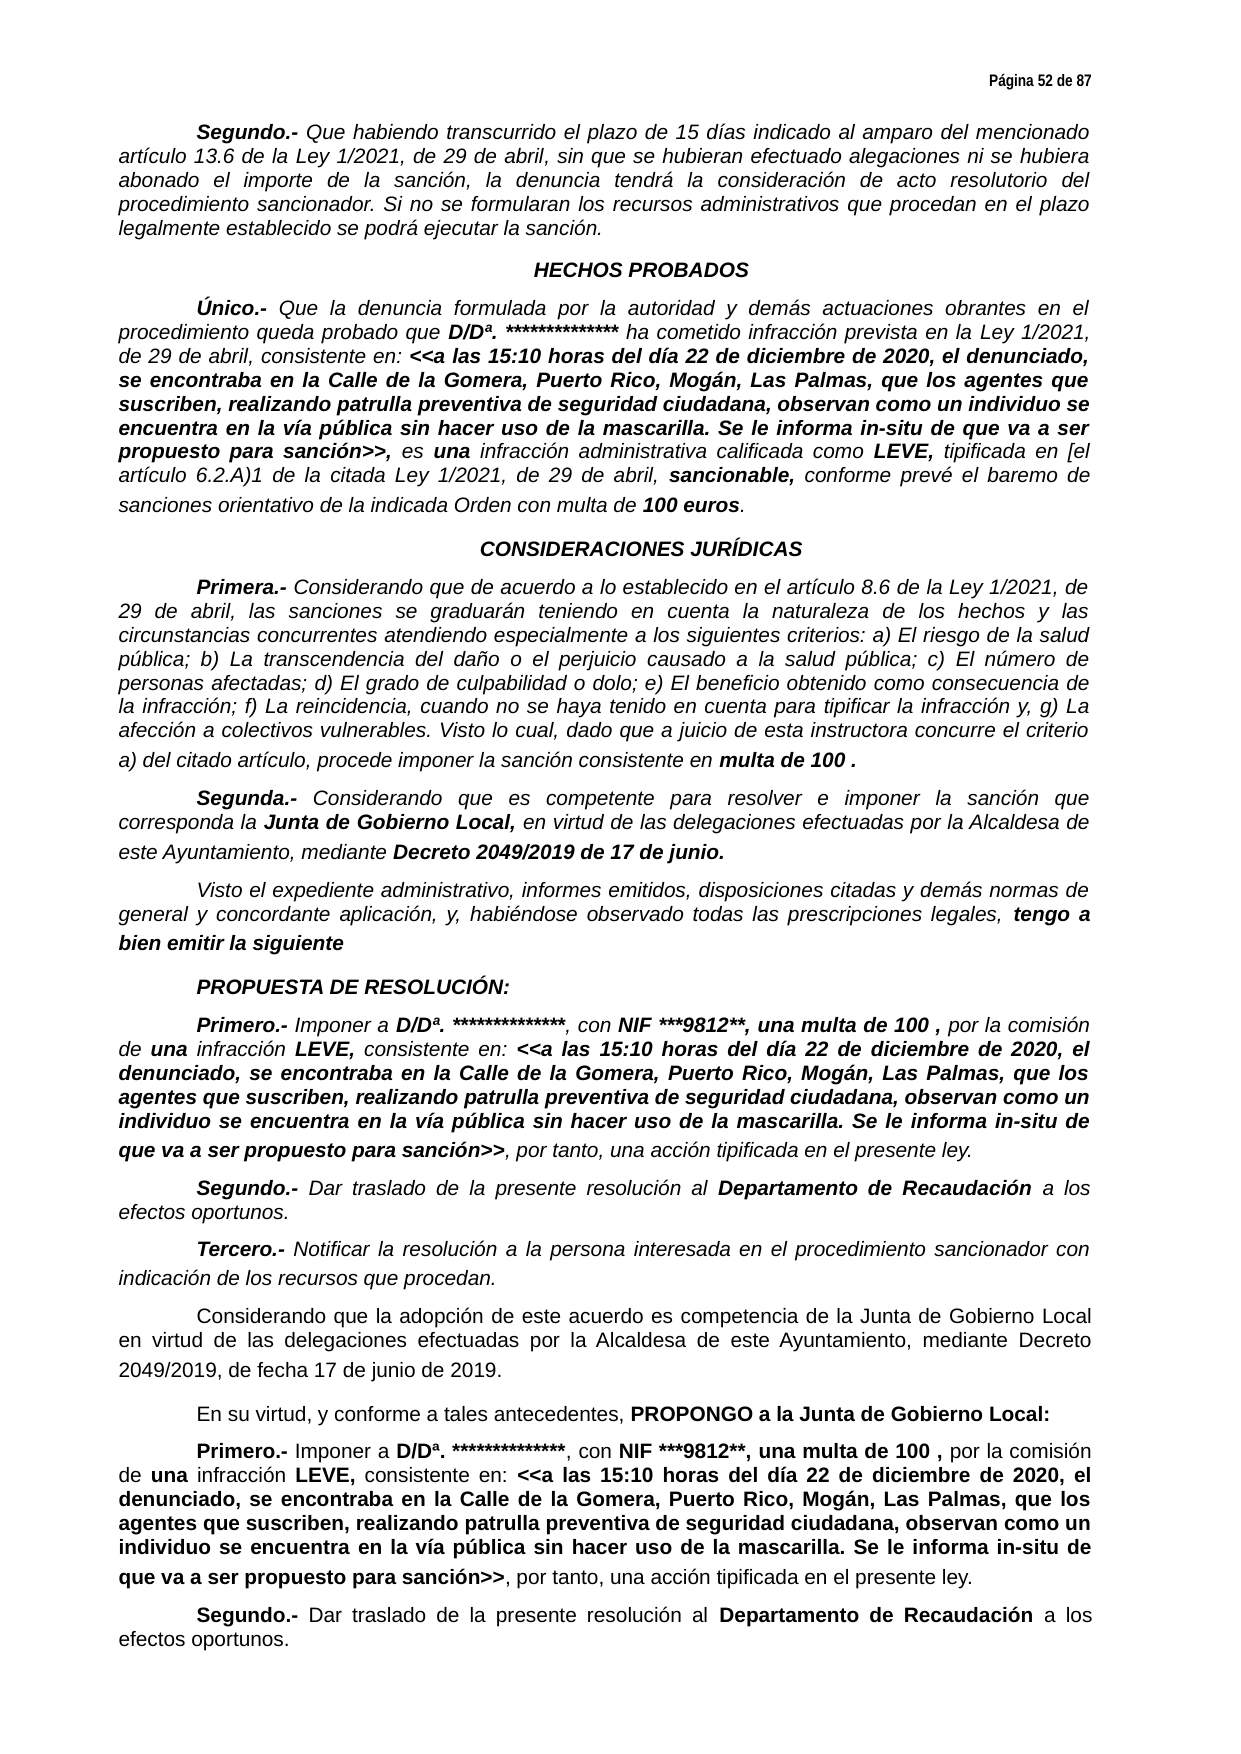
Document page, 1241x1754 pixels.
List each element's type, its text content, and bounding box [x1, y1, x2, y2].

text PROPUESTA DE RESOLUCIÓN: [118, 969, 1092, 1000]
text Tercero.- Notificar la resolución a la persona interesada en el procedimiento sancionador con indicación de los recursos que procedan. [118, 1237, 1092, 1292]
text Único.- Que la denuncia formulada por la autoridad y demás actuaciones obrantes en el procedimiento queda probado que D/Dª. ************** ha cometido infracción prevista en la Ley 1/2021, de 29 de abril, consistente en: <<a las 15:10 horas del día 22 de diciembre de 2020, el denunciado, se encontraba en la Calle de la Gomera, Puerto Rico, Mogán, Las Palmas, que los agentes que suscriben, realizando patrulla preventiva de seguridad ciudadana, observan como un individuo se encuentra en la vía pública sin hacer uso de la mascarilla. Se le informa in-situ de que va a ser propuesto para sanción>>, es una infracción administrativa calificada como LEVE, tipificada en [el artículo 6.2.A)1 de la citada Ley 1/2021, de 29 de abril, sancionable, conforme prevé el baremo de sanciones orientativo de la indicada Orden con multa de 100 euros. [118, 296, 1092, 518]
text Segundo.- Dar traslado de la presente resolución al Departamento de Recaudación a los efectos oportunos. [118, 1603, 1092, 1651]
text Considerando que la adopción de este acuerdo es competencia de la Junta de Gobierno Local en virtud de las delegaciones efectuadas por la Alcaldesa de este Ayuntamiento, mediante Decreto 2049/2019, de fecha 17 de junio de 2019. [118, 1304, 1092, 1383]
text Segundo.- Dar traslado de la presente resolución al Departamento de Recaudación a los efectos oportunos. [118, 1176, 1092, 1224]
text Primero.- Imponer a D/Dª. **************, con NIF ***9812**, una multa de 100 , por la comisión de una infracción LEVE, consistente en: <<a las 15:10 horas del día 22 de diciembre de 2020, el denunciado, se encontraba en la Calle de la Gomera, Puerto Rico, Mogán, Las Palmas, que los agentes que suscriben, realizando patrulla preventiva de seguridad ciudadana, observan como un individuo se encuentra en la vía pública sin hacer uso de la mascarilla. Se le informa in-situ de que va a ser propuesto para sanción>>, por tanto, una acción tipificada en el presente ley. [118, 1439, 1092, 1590]
text Primera.- Considerando que de acuerdo a lo establecido en el artículo 8.6 de la Ley 1/2021, de 29 de abril, las sanciones se graduarán teniendo en cuenta la naturaleza de los hechos y las circunstancias concurrentes atendiendo especialmente a los siguientes criterios: a) El riesgo de la salud pública; b) La transcendencia del daño o el perjuicio causado a la salud pública; c) El número de personas afectadas; d) El grado de culpabilidad o dolo; e) El beneficio obtenido como consecuencia de la infracción; f) La reincidencia, cuando no se haya tenido en cuenta para tipificar la infracción y, g) La afección a colectivos vulnerables. Visto lo cual, dado que a juicio de esta instructora concurre el criterio a) del citado artículo, procede imponer la sanción consistente en multa de 100 . [118, 574, 1092, 773]
text HECHOS PROBADOS [118, 252, 1092, 283]
text Segunda.- Considerando que es competente para resolver e imponer la sanción que corresponda la Junta de Gobierno Local, en virtud de las delegaciones efectuadas por la Alcaldesa de este Ayuntamiento, mediante Decreto 2049/2019 de 17 de junio. [118, 786, 1092, 865]
text Segundo.- Que habiendo transcurrido el plazo de 15 días indicado al amparo del mencionado artículo 13.6 de la Ley 1/2021, de 29 de abril, sin que se hubieran efectuado alegaciones ni se hubiera abonado el importe de la sanción, la denuncia tendrá la consideración de acto resolutorio del procedimiento sancionador. Si no se formularan los recursos administrativos que procedan en el plazo legalmente establecido se podrá ejecutar la sanción. [118, 120, 1092, 239]
text CONSIDERACIONES JURÍDICAS [118, 531, 1092, 562]
text En su virtud, y conforme a tales antecedentes, PROPONGO a la Junta de Gobierno Local: [118, 1396, 1092, 1427]
text Visto el expediente administrativo, informes emitidos, disposiciones citadas y demás normas de general y concordante aplicación, y, habiéndose observado todas las prescripciones legales, tengo a bien emitir la siguiente [118, 877, 1092, 957]
text Primero.- Imponer a D/Dª. **************, con NIF ***9812**, una multa de 100 , por la comisión de una infracción LEVE, consistente en: <<a las 15:10 horas del día 22 de diciembre de 2020, el denunciado, se encontraba en la Calle de la Gomera, Puerto Rico, Mogán, Las Palmas, que los agentes que suscriben, realizando patrulla preventiva de seguridad ciudadana, observan como un individuo se encuentra en la vía pública sin hacer uso de la mascarilla. Se le informa in-situ de que va a ser propuesto para sanción>>, por tanto, una acción tipificada en el presente ley. [118, 1013, 1092, 1164]
